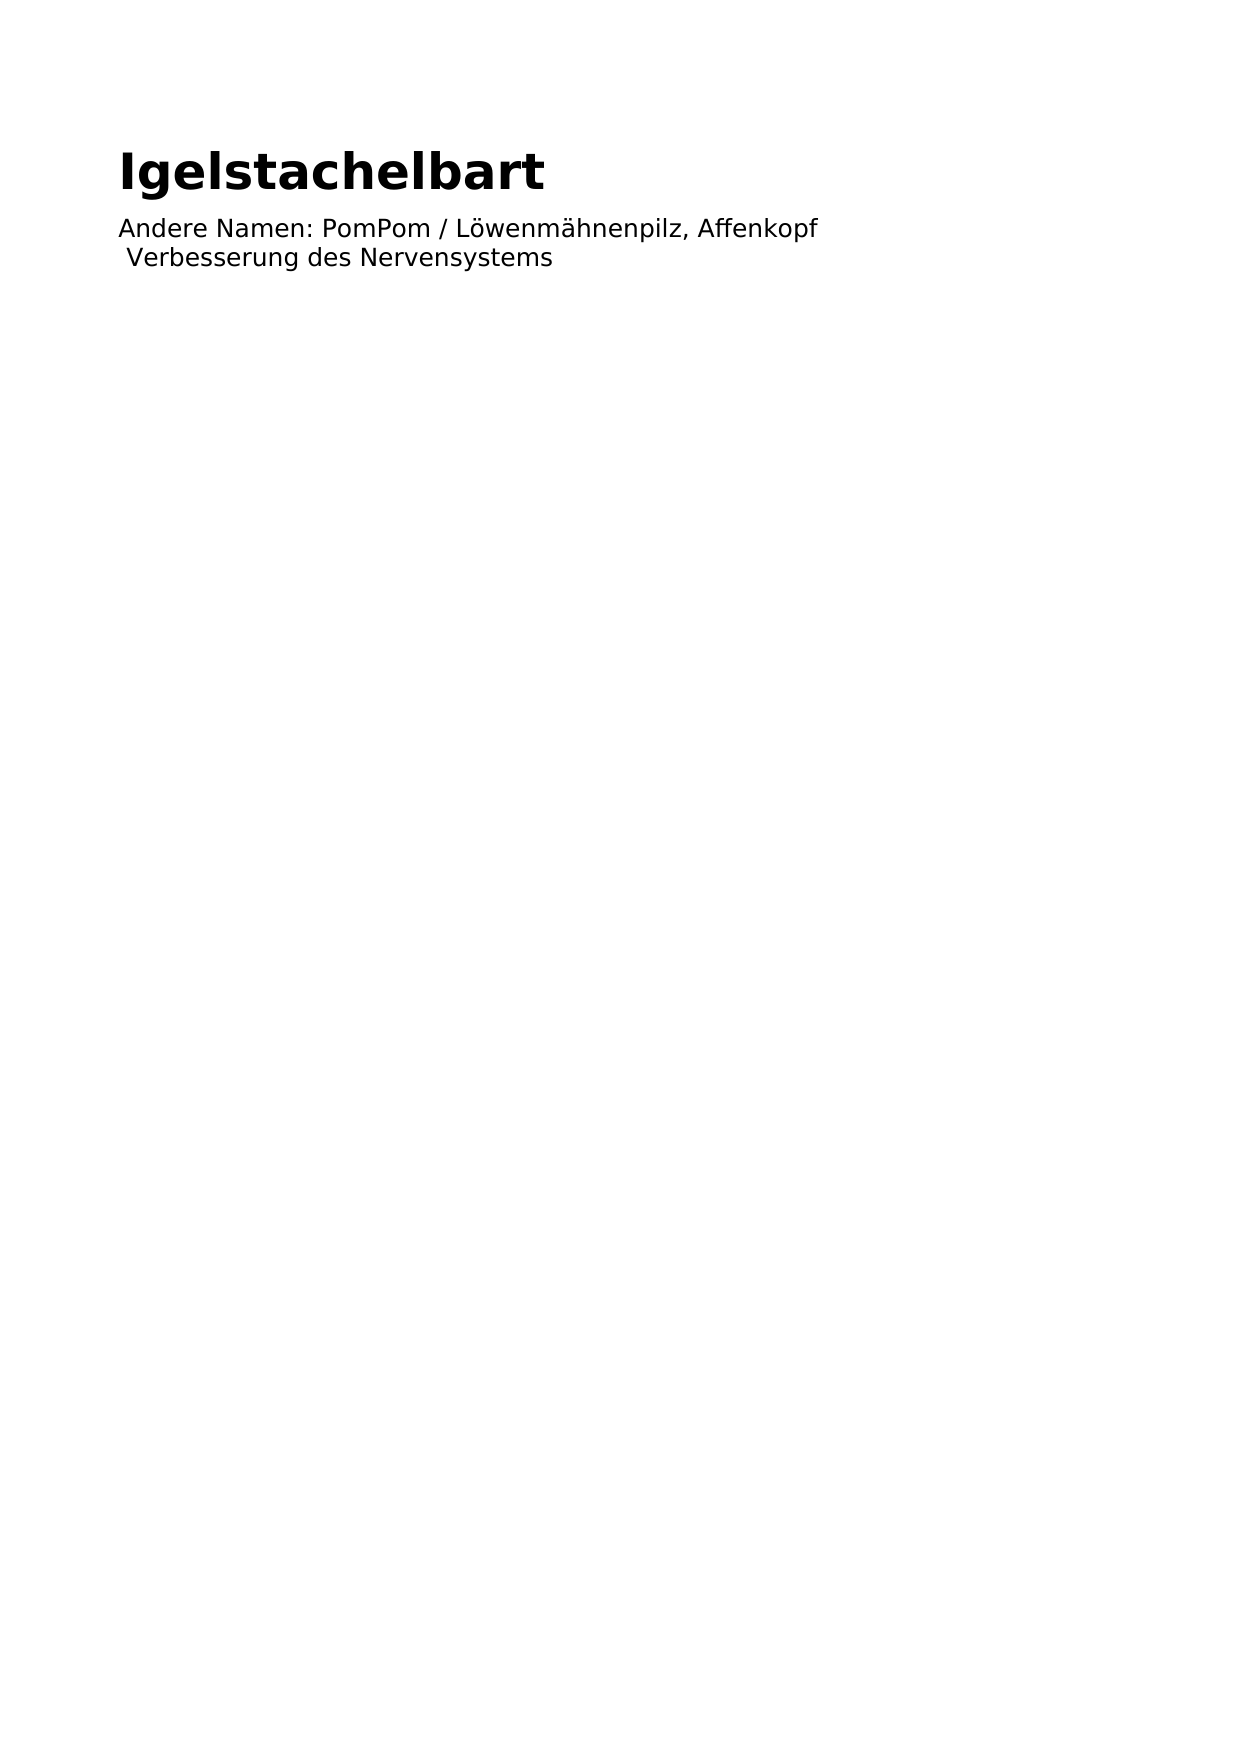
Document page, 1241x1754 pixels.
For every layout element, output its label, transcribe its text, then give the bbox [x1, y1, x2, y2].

subtitle Igelstachelbart [118, 143, 1122, 201]
text Andere Namen: PomPom / Löwenmähnenpilz, Affenkopf Verbesserung des Nervensystems [118, 214, 1122, 272]
